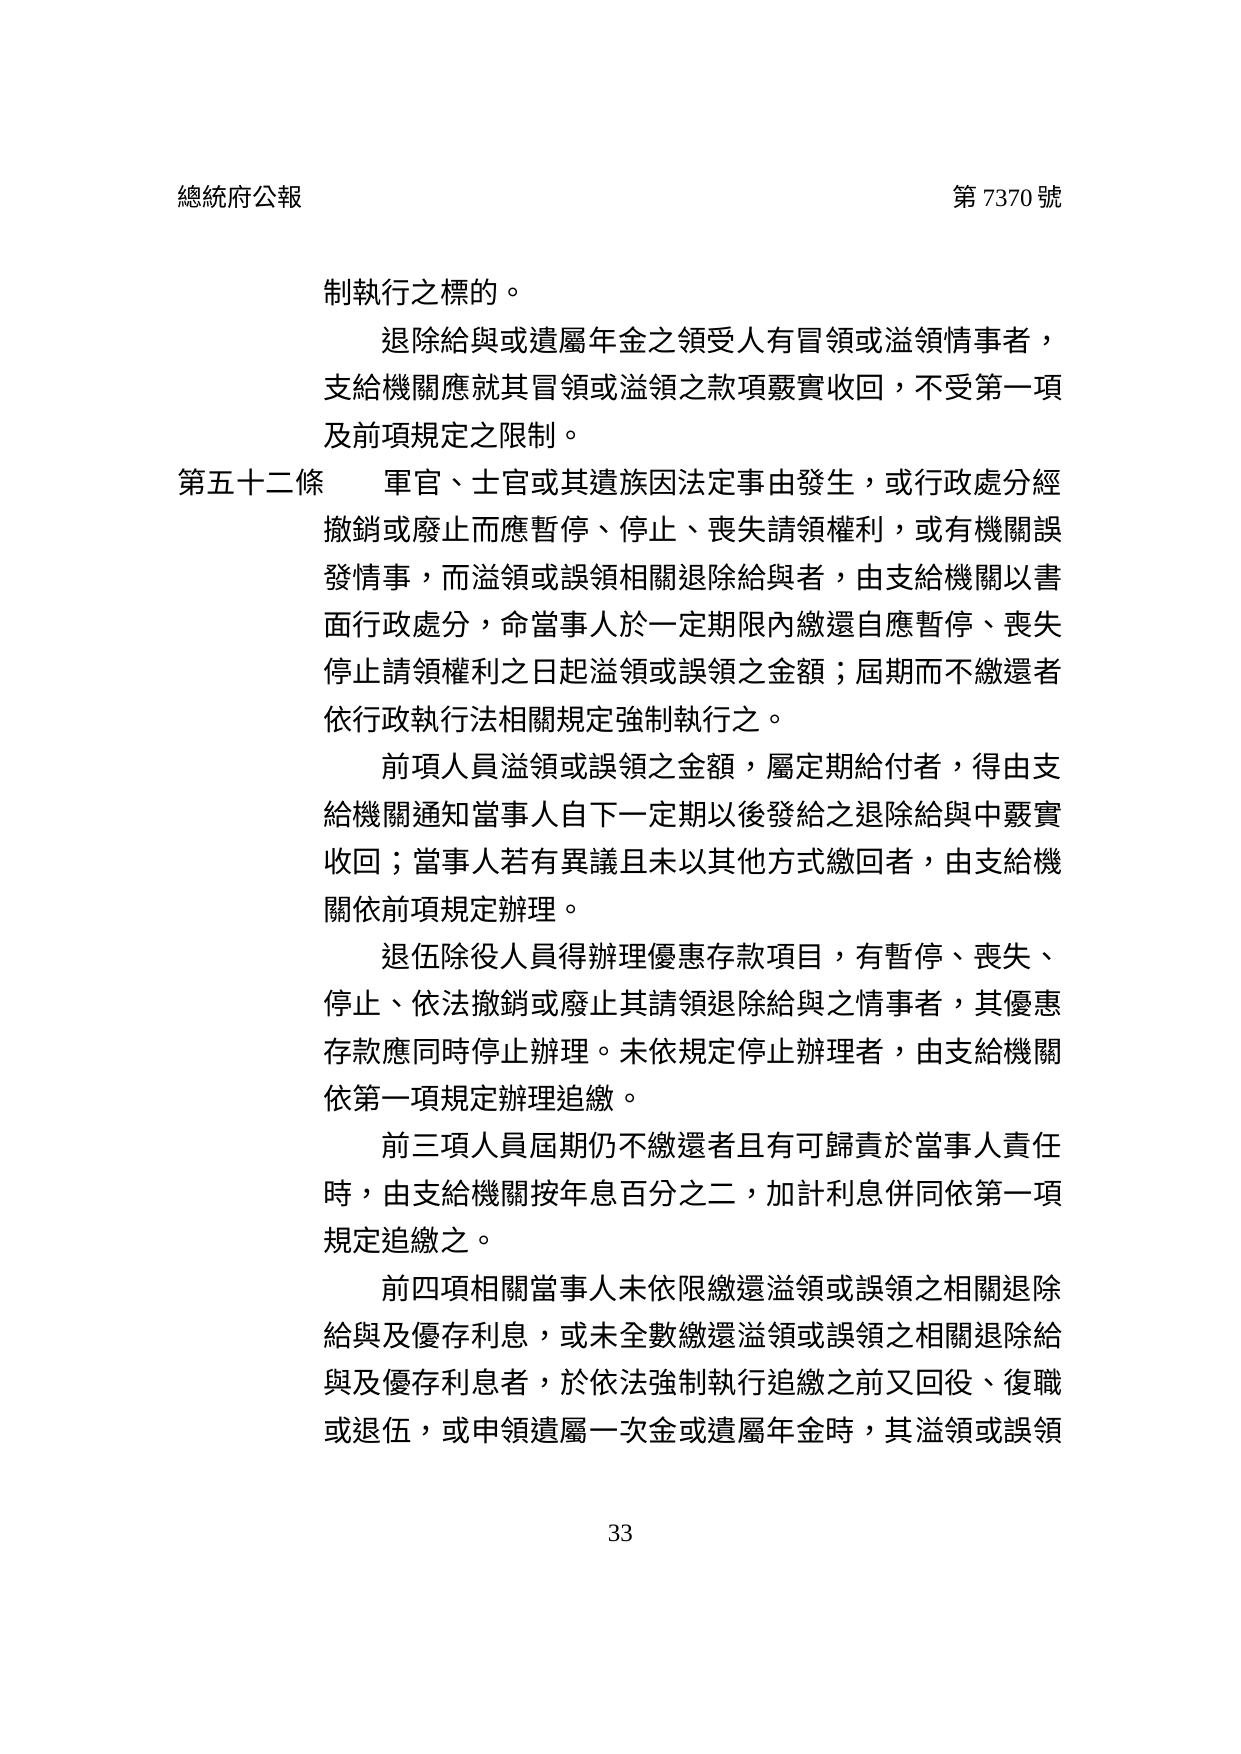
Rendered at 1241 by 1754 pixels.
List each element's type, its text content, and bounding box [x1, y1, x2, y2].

text 退除給與或遺屬年金之領受人有冒領或溢領情事者，支給機關應就其冒領或溢領之款項覈實收回，不受第一項及前項規定之限制。 [323, 313, 1063, 455]
text 退伍除役人員得辦理優惠存款項目，有暫停、喪失、停止、依法撤銷或廢止其請領退除給與之情事者，其優惠存款應同時停止辦理。未依規定停止辦理者，由支給機關依第一項規定辦理追繳。 [323, 929, 1063, 1119]
text 前項人員溢領或誤領之金額，屬定期給付者，得由支給機關通知當事人自下一定期以後發給之退除給與中覈實收回；當事人若有異議且未以其他方式繳回者，由支給機關依前項規定辦理。 [323, 740, 1063, 929]
text 前三項人員屆期仍不繳還者且有可歸責於當事人責任時，由支給機關按年息百分之二，加計利息併同依第一項規定追繳之。 [323, 1119, 1063, 1261]
text 第五十二條 軍官、士官或其遺族因法定事由發生，或行政處分經撤銷或廢止而應暫停、停止、喪失請領權利，或有機關誤發情事，而溢領或誤領相關退除給與者，由支給機關以書面行政處分，命當事人於一定期限內繳還自應暫停、喪失、停止請領權利之日起溢領或誤領之金額；屆期而不繳還者，依行政執行法相關規定強制執行之。 [177, 455, 1063, 740]
text 前四項相關當事人未依限繳還溢領或誤領之相關退除給與及優存利息，或未全數繳還溢領或誤領之相關退除給與及優存利息者，於依法強制執行追繳之前又回役、復職或退伍，或申領遺屬一次金或遺屬年金時，其溢領或誤領 [323, 1261, 1063, 1451]
text 制執行之標的。 [323, 266, 1063, 313]
